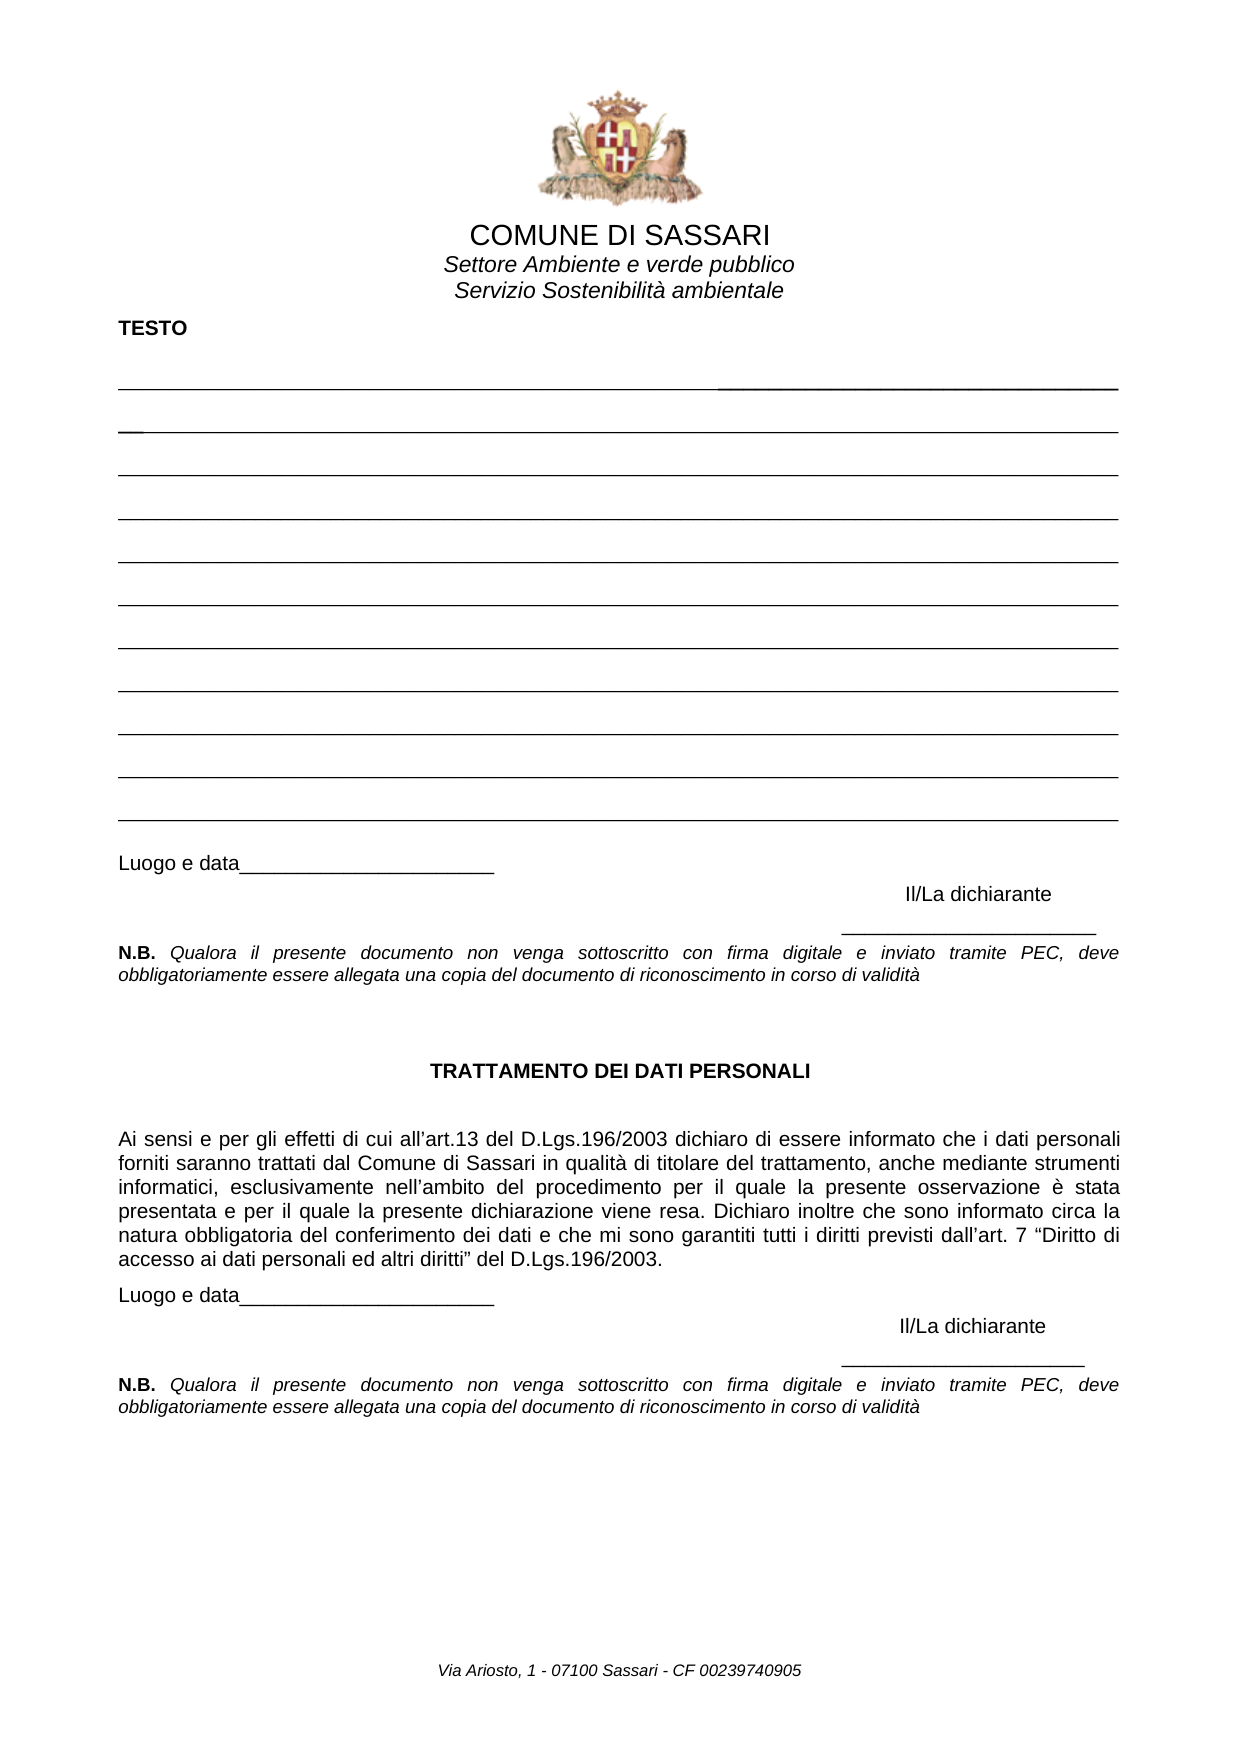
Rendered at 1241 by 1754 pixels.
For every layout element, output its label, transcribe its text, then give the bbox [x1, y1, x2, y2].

text Luogo e data______________________ [118, 1283, 1122, 1307]
picture [529, 77, 711, 210]
text Il/La dichiarante [842, 881, 1122, 905]
text _____________________ [842, 1344, 1122, 1368]
text TRATTAMENTO DEI DATI PERSONALI [118, 1059, 1122, 1083]
text ________________________________________________________________________________________________________________________________________________________________________________________________________________________________________________________________________________________________________________________________________________________________________________________________________________________________________________________________________________________________________________________________________________________________________________________________________________________________________________________________________________________________________________________________________________________________________________________________________________________________________________________________________________________________________________ [118, 364, 1122, 824]
text Ai sensi e per gli effetti di cui all’art.13 del D.Lgs.196/2003 dichiaro di essere informato che i dati personali forniti saranno trattati dal Comune di Sassari in qualità di titolare del trattamento, anche mediante strumenti informatici, esclusivamente nell’ambito del procedimento per il quale la presente osservazione è stata presentata e per il quale la presente dichiarazione viene resa. Dichiaro inoltre che sono informato circa la natura obbligatoria del conferimento dei dati e che mi sono garantiti tutti i diritti previsti dall’art. 7 “Diritto di accesso ai dati personali ed altri diritti” del D.Lgs.196/2003. [118, 1127, 1122, 1271]
text TESTO [118, 316, 1122, 340]
text N.B. Qualora il presente documento non venga sottoscritto con firma digitale e inviato tramite PEC, deve obbligatoriamente essere allegata una copia del documento di riconoscimento in corso di validità [118, 942, 1122, 985]
text N.B. Qualora il presente documento non venga sottoscritto con firma digitale e inviato tramite PEC, deve obbligatoriamente essere allegata una copia del documento di riconoscimento in corso di validità [118, 1374, 1122, 1417]
text ______________________ [842, 912, 1122, 936]
text Il/La dichiarante [842, 1313, 1122, 1337]
text Luogo e data______________________ [118, 851, 1122, 875]
